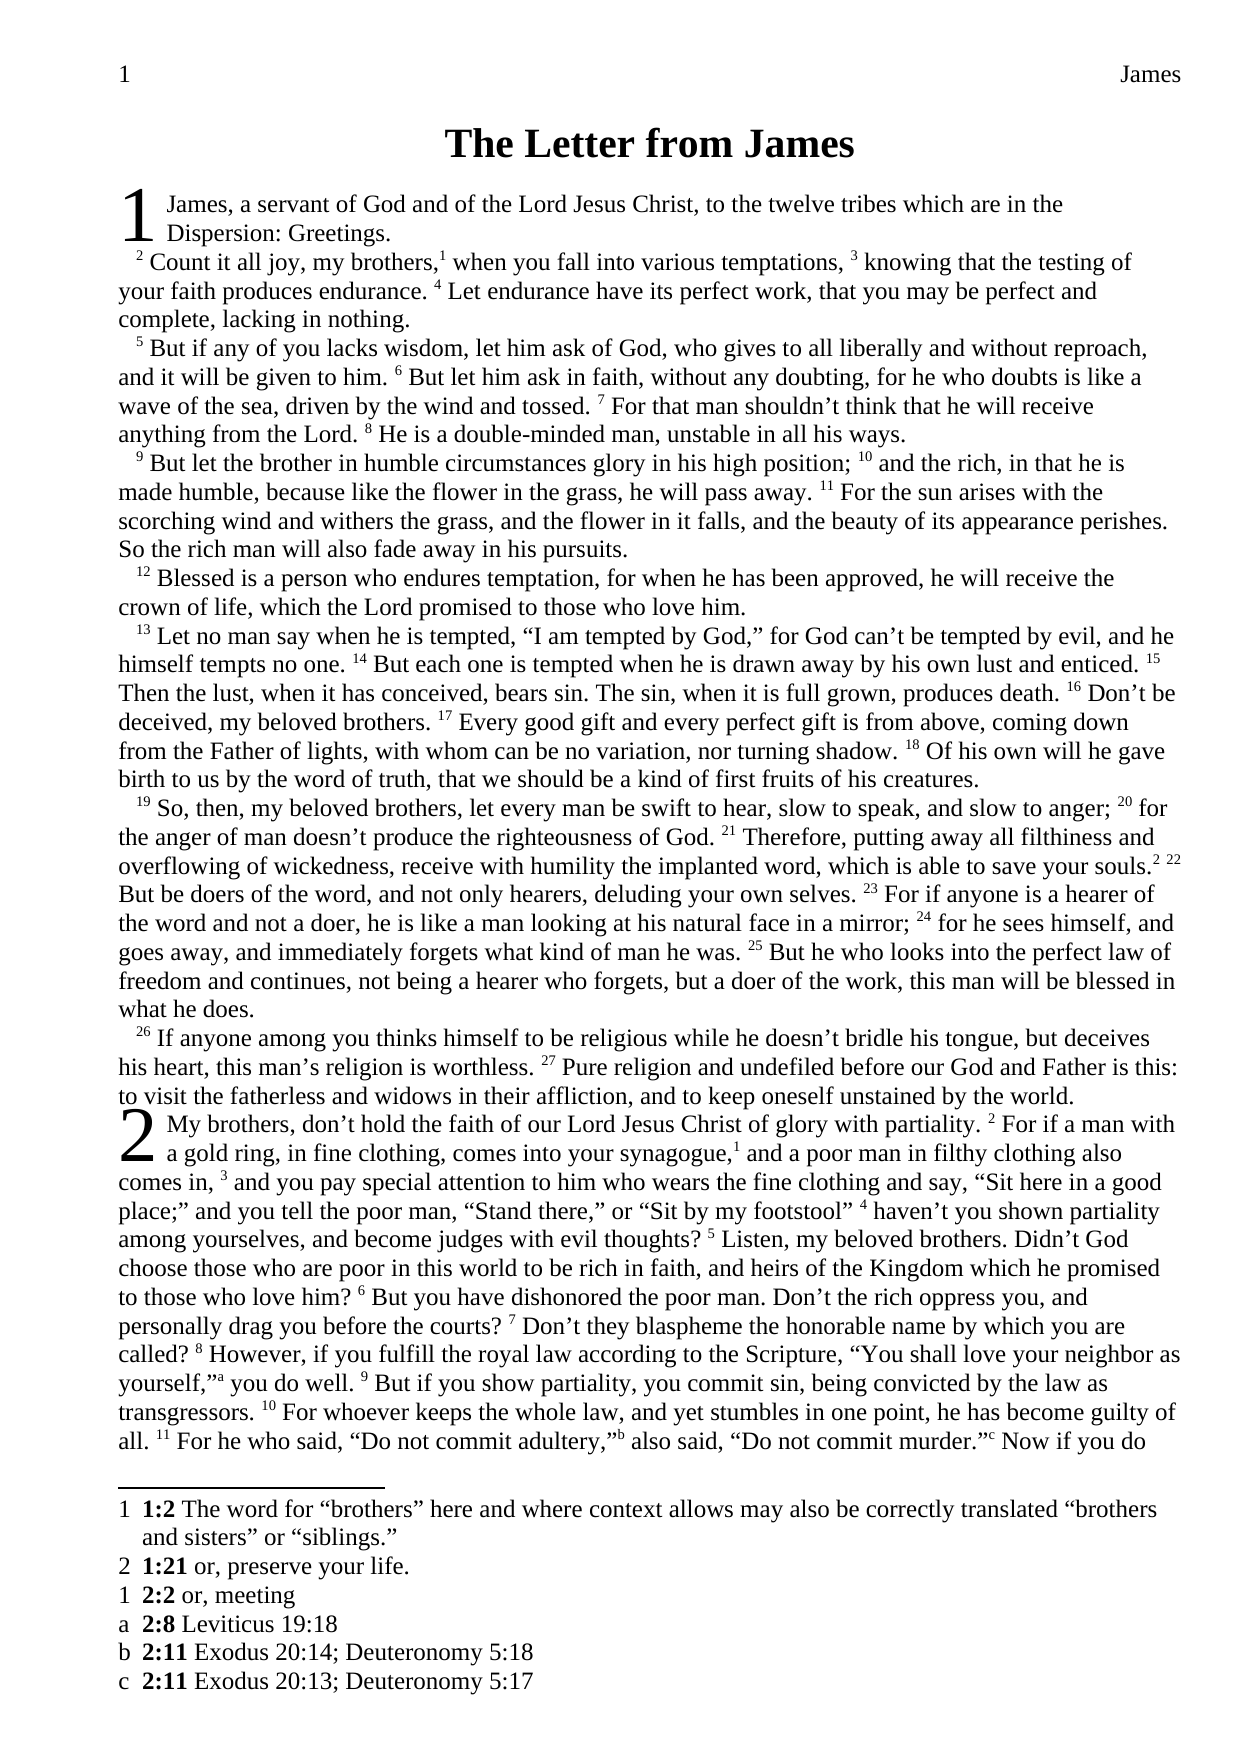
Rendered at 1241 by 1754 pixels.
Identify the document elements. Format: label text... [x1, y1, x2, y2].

text 2:11 Exodus 20:13; Deuteronomy 5:17 [118, 1666, 1181, 1695]
text The Letter from James [118, 118, 1181, 166]
text 2My brothers, don’t hold the faith of our Lord Jesus Christ of glory with partiality. 2 For if a man with a gold ring, in fine clothing, comes into your synagogue, and a poor man in filthy clothing also comes in, 3 and you pay special attention to him who wears the fine clothing and say, “Sit here in a good place;” and you tell the poor man, “Stand there,” or “Sit by my footstool” 4 haven’t you shown partiality among yourselves, and become judges with evil thoughts? 5 Listen, my beloved brothers. Didn’t God choose those who are poor in this world to be rich in faith, and heirs of the Kingdom which he promised to those who love him? 6 But you have dishonored the poor man. Don’t the rich oppress you, and personally drag you before the courts? 7 Don’t they blaspheme the honorable name by which you are called? 8 However, if you fulfill the royal law according to the Scripture, “You shall love your neighbor as yourself,” you do well. 9 But if you show partiality, you commit sin, being convicted by the law as transgressors. 10 For whoever keeps the whole law, and yet stumbles in one point, he has become guilty of all. 11 For he who said, “Do not commit adultery,” also said, “Do not commit murder.” Now if you do not commit adultery, but murder, you have become a transgressor of the law. 12 So speak and so do, as men who are to be judged by a law of freedom. 13 For judgment is without mercy to him who has shown no mercy. Mercy triumphs over judgment. [118, 1109, 1181, 1454]
text 12 Blessed is a person who endures temptation, for when he has been approved, he will receive the crown of life, which the Lord promised to those who love him. [118, 563, 1181, 621]
text 2:11 Exodus 20:14; Deuteronomy 5:18 [118, 1637, 1181, 1666]
text 19 So, then, my beloved brothers, let every man be swift to hear, slow to speak, and slow to anger; 20 for the anger of man doesn’t produce the righteousness of God. 21 Therefore, putting away all filthiness and overflowing of wickedness, receive with humility the implanted word, which is able to save your souls. 22 But be doers of the word, and not only hearers, deluding your own selves. 23 For if anyone is a hearer of the word and not a doer, he is like a man looking at his natural face in a mirror; 24 for he sees himself, and goes away, and immediately forgets what kind of man he was. 25 But he who looks into the perfect law of freedom and continues, not being a hearer who forgets, but a doer of the work, this man will be blessed in what he does. [118, 793, 1181, 1023]
text 2 Count it all joy, my brothers, when you fall into various temptations, 3 knowing that the testing of your faith produces endurance. 4 Let endurance have its perfect work, that you may be perfect and complete, lacking in nothing. [118, 247, 1181, 333]
text 13 Let no man say when he is tempted, “I am tempted by God,” for God can’t be tempted by evil, and he himself tempts no one. 14 But each one is tempted when he is drawn away by his own lust and enticed. 15 Then the lust, when it has conceived, bears sin. The sin, when it is full grown, produces death. 16 Don’t be deceived, my beloved brothers. 17 Every good gift and every perfect gift is from above, coming down from the Father of lights, with whom can be no variation, nor turning shadow. 18 Of his own will he gave birth to us by the word of truth, that we should be a kind of first fruits of his creatures. [118, 621, 1181, 793]
text 1James, a servant of God and of the Lord Jesus Christ, to the twelve tribes which are in the Dispersion: Greetings. [118, 189, 1181, 247]
text 1:2 The word for “brothers” here and where context allows may also be correctly translated “brothers and sisters” or “siblings.” [118, 1494, 1181, 1551]
text 26 If anyone among you thinks himself to be religious while he doesn’t bridle his tongue, but deceives his heart, this man’s religion is worthless. 27 Pure religion and undefiled before our God and Father is this: to visit the fatherless and widows in their affliction, and to keep oneself unstained by the world. [118, 1023, 1181, 1109]
text 9 But let the brother in humble circumstances glory in his high position; 10 and the rich, in that he is made humble, because like the flower in the grass, he will pass away. 11 For the sun arises with the scorching wind and withers the grass, and the flower in it falls, and the beauty of its appearance perishes. So the rich man will also fade away in his pursuits. [118, 448, 1181, 563]
text 1:21 or, preserve your life. [118, 1551, 1181, 1580]
text 2:8 Leviticus 19:18 [118, 1609, 1181, 1637]
text 5 But if any of you lacks wisdom, let him ask of God, who gives to all liberally and without reproach, and it will be given to him. 6 But let him ask in faith, without any doubting, for he who doubts is like a wave of the sea, driven by the wind and tossed. 7 For that man shouldn’t think that he will receive anything from the Lord. 8 He is a double-minded man, unstable in all his ways. [118, 333, 1181, 448]
text 2:2 or, meeting [118, 1580, 1181, 1609]
